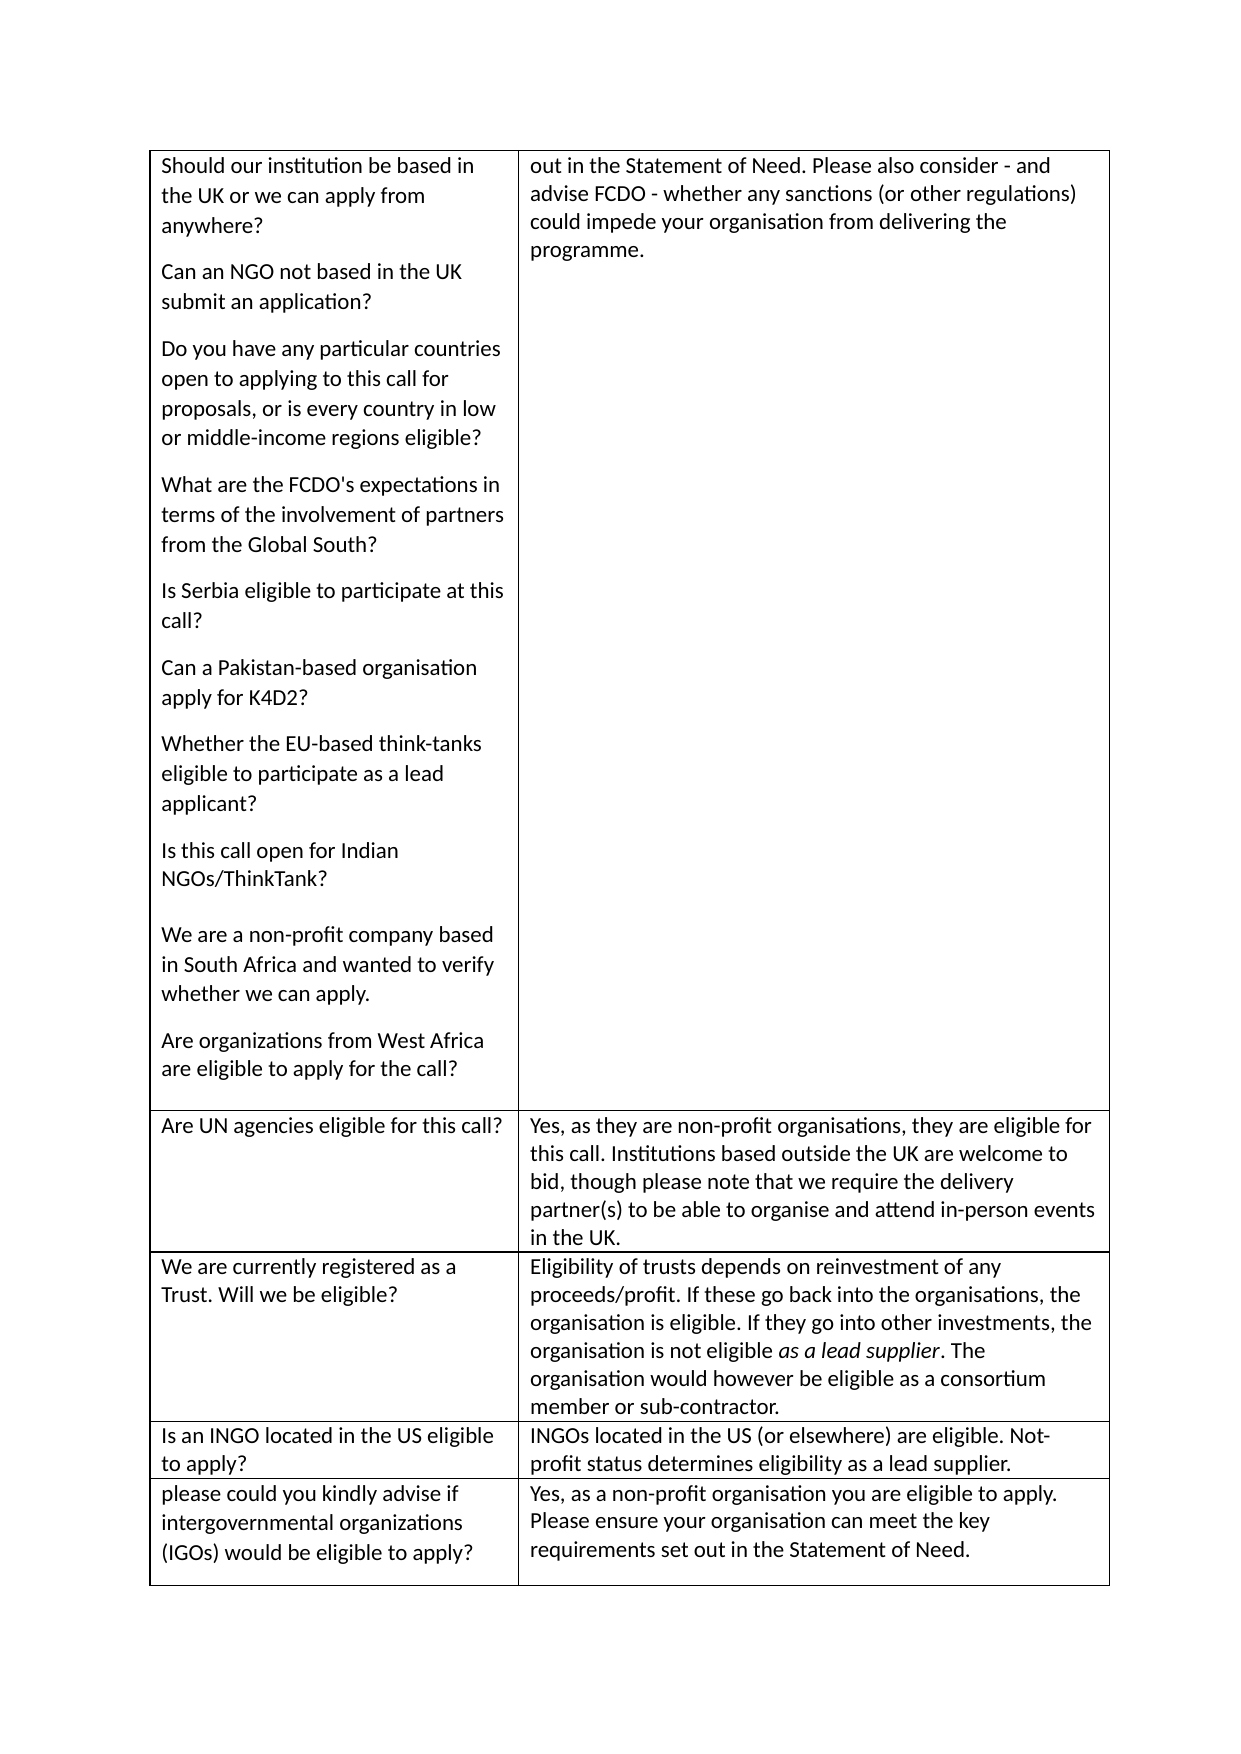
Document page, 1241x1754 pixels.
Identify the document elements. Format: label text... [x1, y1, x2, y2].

table_cell Eligibility of trusts depends on reinvestment of any proceeds/profit. If these go back into the organisations, the organisation is eligible. If they go into other investments, the organisation is not eligible as a lead supplier. The organisation would however be eligible as a consortium member or sub-contractor. [519, 1253, 1109, 1421]
table_cell Yes, as they are non-profit organisations, they are eligible for this call. Institutions based outside the UK are welcome to bid, though please note that we require the delivery partner(s) to be able to organise and attend in-person events in the UK. [519, 1111, 1109, 1251]
table_cell Should our institution be based in the UK or we can apply from anywhere? Can an NGO not based in the UK submit an application? Do you have any particular countries open to applying to this call for proposals, or is every country in low or middle-income regions eligible? What are the FCDO's expectations in terms of the involvement of partners from the Global South? Is Serbia eligible to participate at this call? Can a Pakistan-based organisation apply for K4D2? Whether the EU-based think-tanks eligible to participate as a lead applicant? Is this call open for Indian NGOs/ThinkTank? We are a non-profit company based in South Africa and wanted to verify whether we can apply. Are organizations from West Africa are eligible to apply for the call? [151, 151, 518, 1110]
table_cell please could you kindly advise if intergovernmental organizations (IGOs) would be eligible to apply? [151, 1479, 518, 1585]
table_cell Is an INGO located in the US eligible to apply? [151, 1422, 518, 1478]
table_cell Yes, as a non-profit organisation you are eligible to apply. Please ensure your organisation can meet the key requirements set out in the Statement of Need. [519, 1479, 1109, 1585]
table_cell Are UN agencies eligible for this call? [151, 1111, 518, 1251]
table_cell We are currently registered as a Trust. Will we be eligible? [151, 1253, 518, 1421]
table_cell out in the Statement of Need. Please also consider - and advise FCDO - whether any sanctions (or other regulations) could impede your organisation from delivering the programme. [519, 151, 1109, 1110]
table_cell INGOs located in the US (or elsewhere) are eligible. Not-profit status determines eligibility as a lead supplier. [519, 1422, 1109, 1478]
